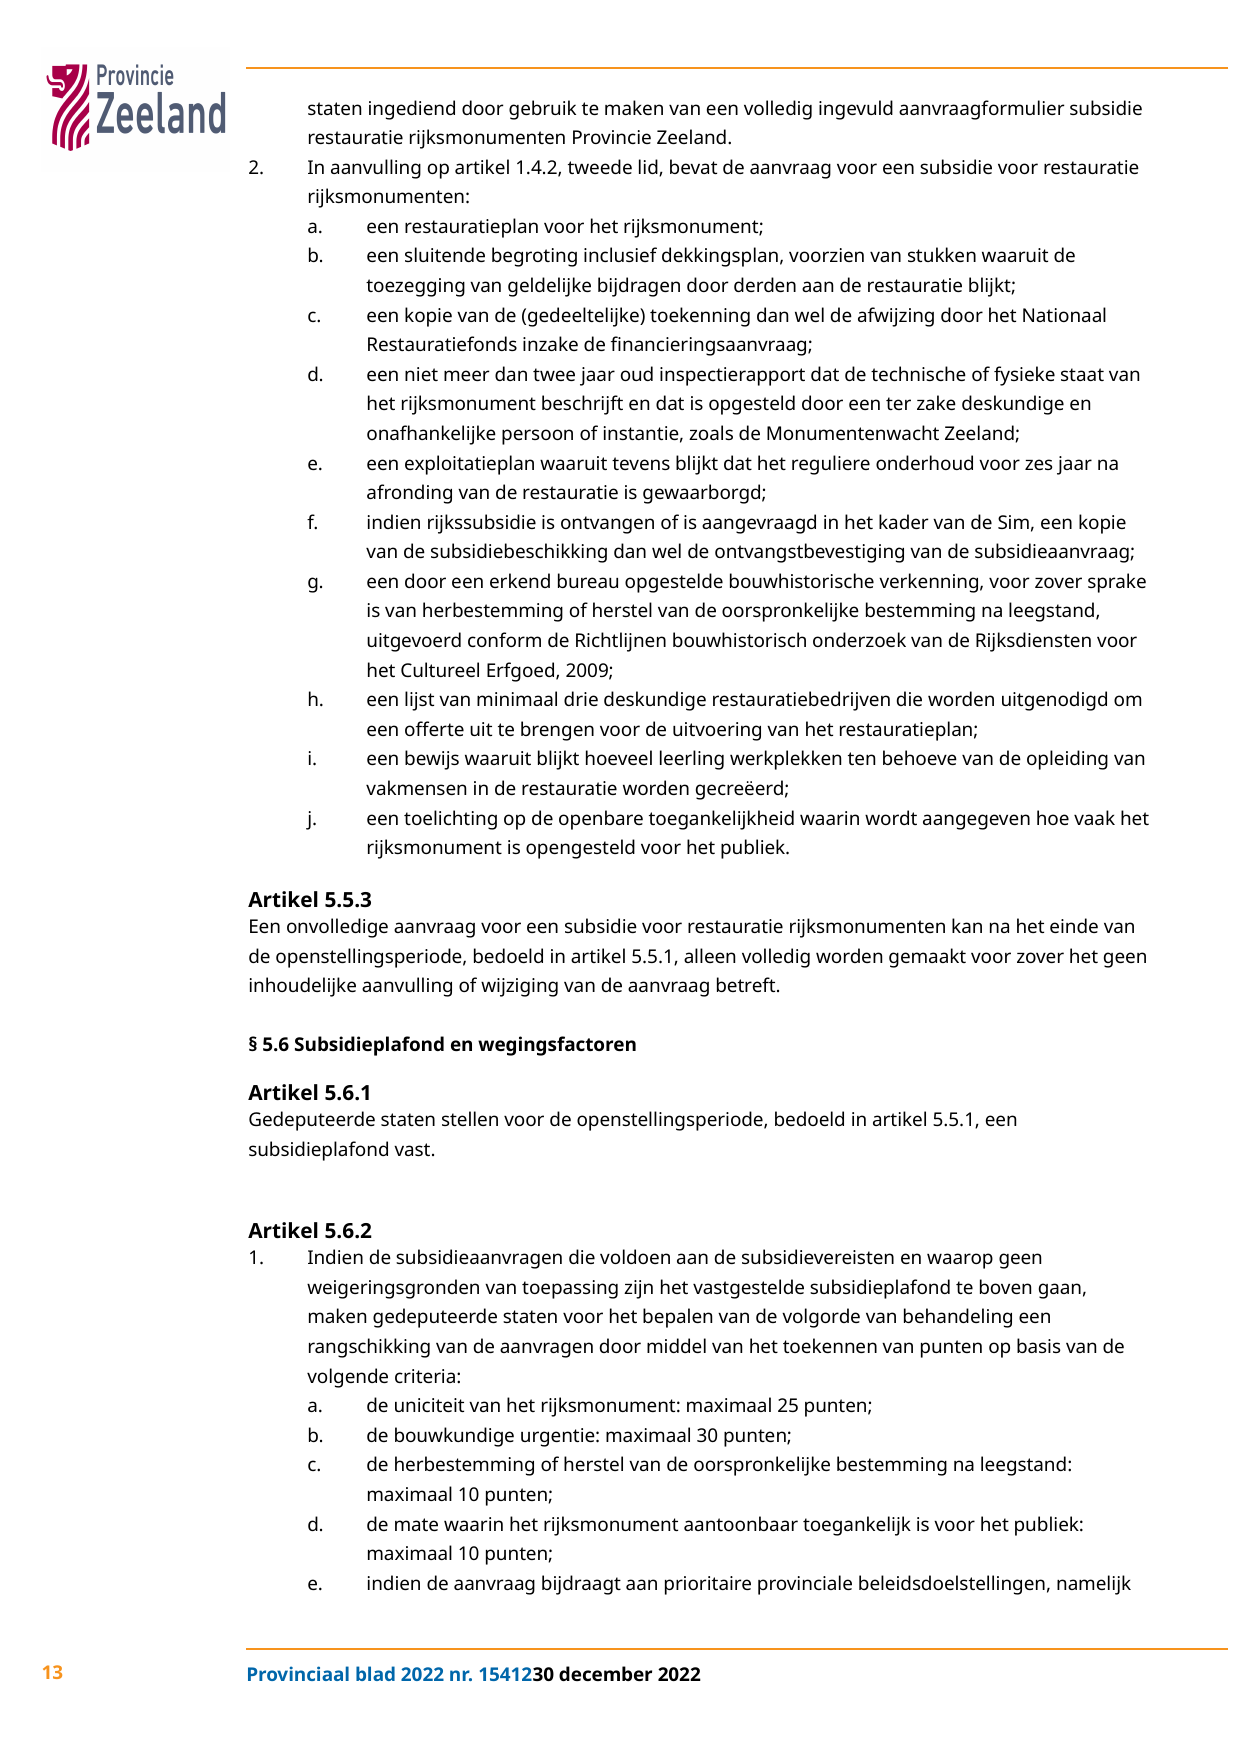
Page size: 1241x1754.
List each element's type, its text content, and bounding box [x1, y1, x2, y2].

list een exploitatieplan waaruit tevens blijkt dat het reguliere onderhoud voor zes jaar na afronding van de restauratie is gewaarborgd; [307, 450, 1152, 505]
text Artikel 5.5.3 [248, 885, 1152, 913]
picture [41, 47, 231, 172]
text § 5.6 Subsidieplafond en wegingsfactoren [248, 1032, 1152, 1057]
list In aanvulling op artikel 1.4.2, tweede lid, bevat de aanvraag voor een subsidie voor restauratie rijksmonumenten: [248, 154, 1152, 209]
list een sluitende begroting inclusief dekkingsplan, voorzien van stukken waaruit de toezegging van geldelijke bijdragen door derden aan de restauratie blijkt; [307, 243, 1152, 298]
list een bewijs waaruit blijkt hoeveel leerling werkplekken ten behoeve van de opleiding van vakmensen in de restauratie worden gecreëerd; [307, 746, 1152, 801]
list staten ingediend door gebruik te maken van een volledig ingevuld aanvraagformulier subsidie restauratie rijksmonumenten Provincie Zeeland. [248, 95, 1152, 150]
list de mate waarin het rijksmonument aantoonbaar toegankelijk is voor het publiek: maximaal 10 punten; [307, 1511, 1152, 1566]
text Een onvolledige aanvraag voor een subsidie voor restauratie rijksmonumenten kan na het einde van de openstellingsperiode, bedoeld in artikel 5.5.1, alleen volledig worden gemaakt voor zover het geen inhoudelijke aanvulling of wijziging van de aanvraag betreft. [248, 913, 1152, 998]
list een door een erkend bureau opgestelde bouwhistorische verkenning, voor zover sprake is van herbestemming of herstel van de oorspronkelijke bestemming na leegstand, uitgevoerd conform de Richtlijnen bouwhistorisch onderzoek van de Rijksdiensten voor het Cultureel Erfgoed, 2009; [307, 568, 1152, 683]
list Indien de subsidieaanvragen die voldoen aan de subsidievereisten en waarop geen weigeringsgronden van toepassing zijn het vastgestelde subsidieplafond te boven gaan, maken gedeputeerde staten voor het bepalen van de volgorde van behandeling een rangschikking van de aanvragen door middel van het toekennen van punten op basis van de volgende criteria: [248, 1244, 1152, 1389]
list een kopie van de (gedeeltelijke) toekenning dan wel de afwijzing door het Nationaal Restauratiefonds inzake de financieringsaanvraag; [307, 302, 1152, 357]
list indien rijkssubsidie is ontvangen of is aangevraagd in het kader van de Sim, een kopie van de subsidiebeschikking dan wel de ontvangstbevestiging van de subsidieaanvraag; [307, 509, 1152, 564]
list de herbestemming of herstel van de oorspronkelijke bestemming na leegstand: maximaal 10 punten; [307, 1452, 1152, 1507]
text Artikel 5.6.1 [248, 1078, 1152, 1107]
list de bouwkundige urgentie: maximaal 30 punten; [307, 1422, 1152, 1448]
text Gedeputeerde staten stellen voor de openstellingsperiode, bedoeld in artikel 5.5.1, een subsidieplafond vast. [248, 1107, 1152, 1162]
list een lijst van minimaal drie deskundige restauratiebedrijven die worden uitgenodigd om een offerte uit te brengen voor de uitvoering van het restauratieplan; [307, 686, 1152, 742]
list een restauratieplan voor het rijksmonument; [307, 213, 1152, 239]
list een toelichting op de openbare toegankelijkheid waarin wordt aangegeven hoe vaak het rijksmonument is opengesteld voor het publiek. [307, 805, 1152, 860]
list de uniciteit van het rijksmonument: maximaal 25 punten; [307, 1392, 1152, 1418]
list indien de aanvraag bijdraagt aan prioritaire provinciale beleidsdoelstellingen, namelijk [307, 1570, 1152, 1596]
list een niet meer dan twee jaar oud inspectierapport dat de technische of fysieke staat van het rijksmonument beschrijft en dat is opgesteld door een ter zake deskundige en onafhankelijke persoon of instantie, zoals de Monumentenwacht Zeeland; [307, 361, 1152, 446]
text Artikel 5.6.2 [248, 1216, 1152, 1244]
